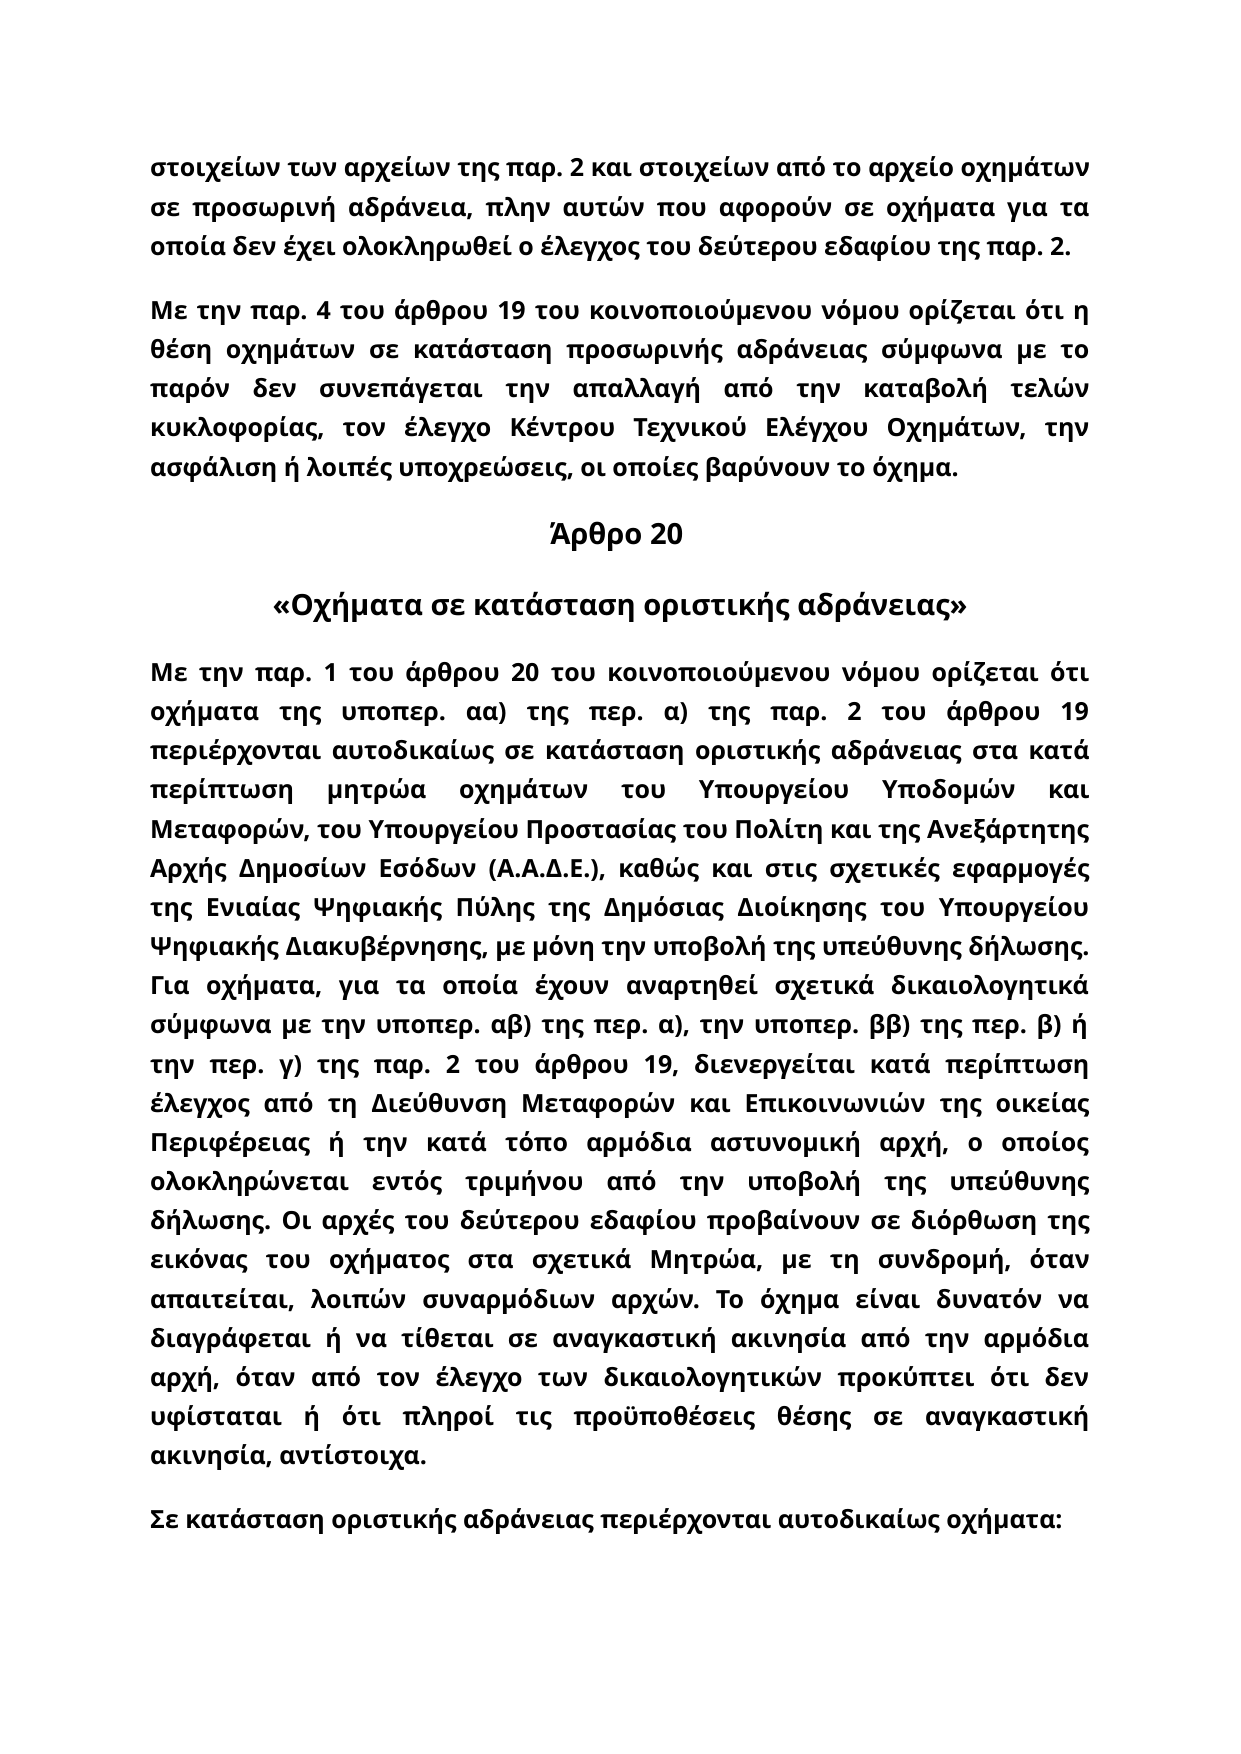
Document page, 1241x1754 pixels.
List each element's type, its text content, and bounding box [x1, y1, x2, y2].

subtitle Άρθρο 20 [150, 513, 1090, 553]
text στοιχείων των αρχείων της παρ. 2 και στοιχείων από το αρχείο οχημάτων σε προσωρινή αδράνεια, πλην αυτών που αφορούν σε οχήματα για τα οποία δεν έχει ολοκληρωθεί ο έλεγχος του δεύτερου εδαφίου της παρ. 2. [150, 150, 1090, 262]
text Σε κατάσταση οριστικής αδράνειας περιέρχονται αυτοδικαίως οχήματα: [150, 1502, 1090, 1536]
text Με την παρ. 4 του άρθρου 19 του κοινοποιούμενου νόμου ορίζεται ότι η θέση οχημάτων σε κατάσταση προσωρινής αδράνειας σύμφωνα με το παρόν δεν συνεπάγεται την απαλλαγή από την καταβολή τελών κυκλοφορίας, τον έλεγχο Κέντρου Τεχνικού Ελέγχου Οχημάτων, την ασφάλιση ή λοιπές υποχρεώσεις, οι οποίες βαρύνουν το όχημα. [150, 292, 1090, 483]
subtitle «Οχήματα σε κατάσταση οριστικής αδράνειας» [150, 584, 1090, 624]
text Με την παρ. 1 του άρθρου 20 του κοινοποιούμενου νόμου ορίζεται ότι οχήματα της υποπερ. αα) της περ. α) της παρ. 2 του άρθρου 19 περιέρχονται αυτοδικαίως σε κατάσταση οριστικής αδράνειας στα κατά περίπτωση μητρώα οχημάτων του Υπουργείου Υποδομών και Μεταφορών, του Υπουργείου Προστασίας του Πολίτη και της Ανεξάρτητης Αρχής Δημοσίων Εσόδων (Α.Α.Δ.Ε.), καθώς και στις σχετικές εφαρμογές της Ενιαίας Ψηφιακής Πύλης της Δημόσιας Διοίκησης του Υπουργείου Ψηφιακής Διακυβέρνησης, με μόνη την υποβολή της υπεύθυνης δήλωσης. Για οχήματα, για τα οποία έχουν αναρτηθεί σχετικά δικαιολογητικά σύμφωνα με την υποπερ. αβ) της περ. α), την υποπερ. ββ) της περ. β) ή την περ. γ) της παρ. 2 του άρθρου 19, διενεργείται κατά περίπτωση έλεγχος από τη Διεύθυνση Μεταφορών και Επικοινωνιών της οικείας Περιφέρειας ή την κατά τόπο αρμόδια αστυνομική αρχή, ο οποίος ολοκληρώνεται εντός τριμήνου από την υποβολή της υπεύθυνης δήλωσης. Οι αρχές του δεύτερου εδαφίου προβαίνουν σε διόρθωση της εικόνας του οχήματος στα σχετικά Μητρώα, με τη συνδρομή, όταν απαιτείται, λοιπών συναρμόδιων αρχών. Το όχημα είναι δυνατόν να διαγράφεται ή να τίθεται σε αναγκαστική ακινησία από την αρμόδια αρχή, όταν από τον έλεγχο των δικαιολογητικών προκύπτει ότι δεν υφίσταται ή ότι πληροί τις προϋποθέσεις θέσης σε αναγκαστική ακινησία, αντίστοιχα. [150, 654, 1090, 1472]
